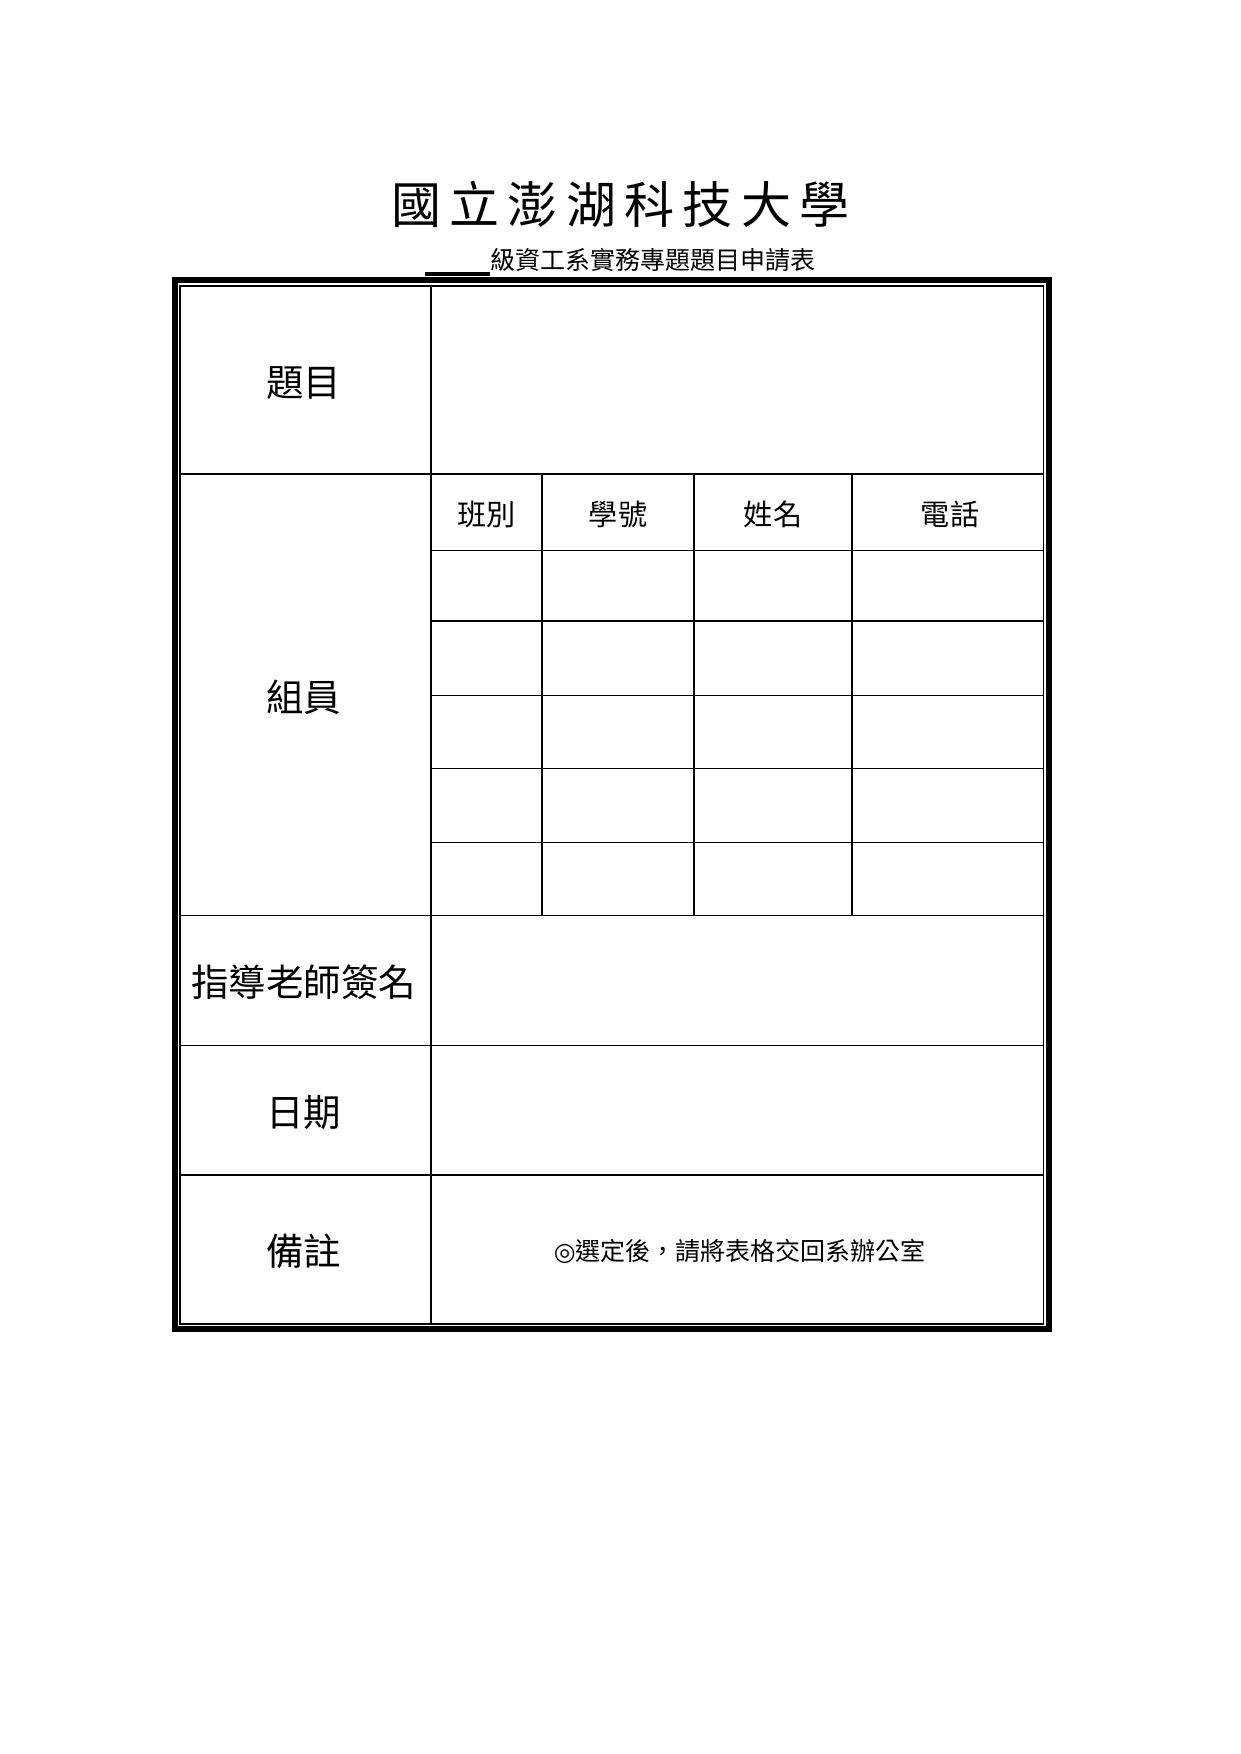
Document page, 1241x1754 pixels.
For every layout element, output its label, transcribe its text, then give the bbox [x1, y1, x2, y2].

table_cell [432, 1046, 1043, 1174]
table_cell 日期 [181, 1046, 430, 1174]
table_cell [695, 843, 851, 914]
table_cell [543, 551, 693, 620]
table_cell [853, 696, 1043, 768]
text 國立澎湖科技大學 [187, 164, 1053, 239]
table_cell [543, 843, 693, 914]
table_cell [853, 843, 1043, 914]
table_cell [432, 622, 541, 694]
table_cell 組員 [181, 475, 430, 914]
table_cell [695, 696, 851, 768]
table_cell [543, 622, 693, 694]
table_cell [853, 551, 1043, 620]
table_cell [695, 622, 851, 694]
table_header [432, 287, 1043, 473]
table_header 題目 [181, 287, 430, 473]
table_cell [695, 551, 851, 620]
table_cell 班別 [432, 475, 541, 550]
table_cell [695, 769, 851, 842]
table_cell [432, 551, 541, 620]
table_cell 姓名 [695, 475, 851, 550]
table_cell [432, 843, 541, 914]
table_cell ◎選定後，請將表格交回系辦公室 [432, 1176, 1043, 1323]
table_cell [432, 916, 1043, 1044]
table_cell [432, 696, 541, 768]
text 級資工系實務專題題目申請表 [187, 239, 1053, 277]
table_cell [853, 769, 1043, 842]
table_cell 指導老師簽名 [181, 916, 430, 1044]
table_cell [543, 696, 693, 768]
table_cell 學號 [543, 475, 693, 550]
table_cell [432, 769, 541, 842]
table_cell 電話 [853, 475, 1043, 550]
table_cell [543, 769, 693, 842]
table_cell 備註 [181, 1176, 430, 1323]
table_cell [853, 622, 1043, 694]
